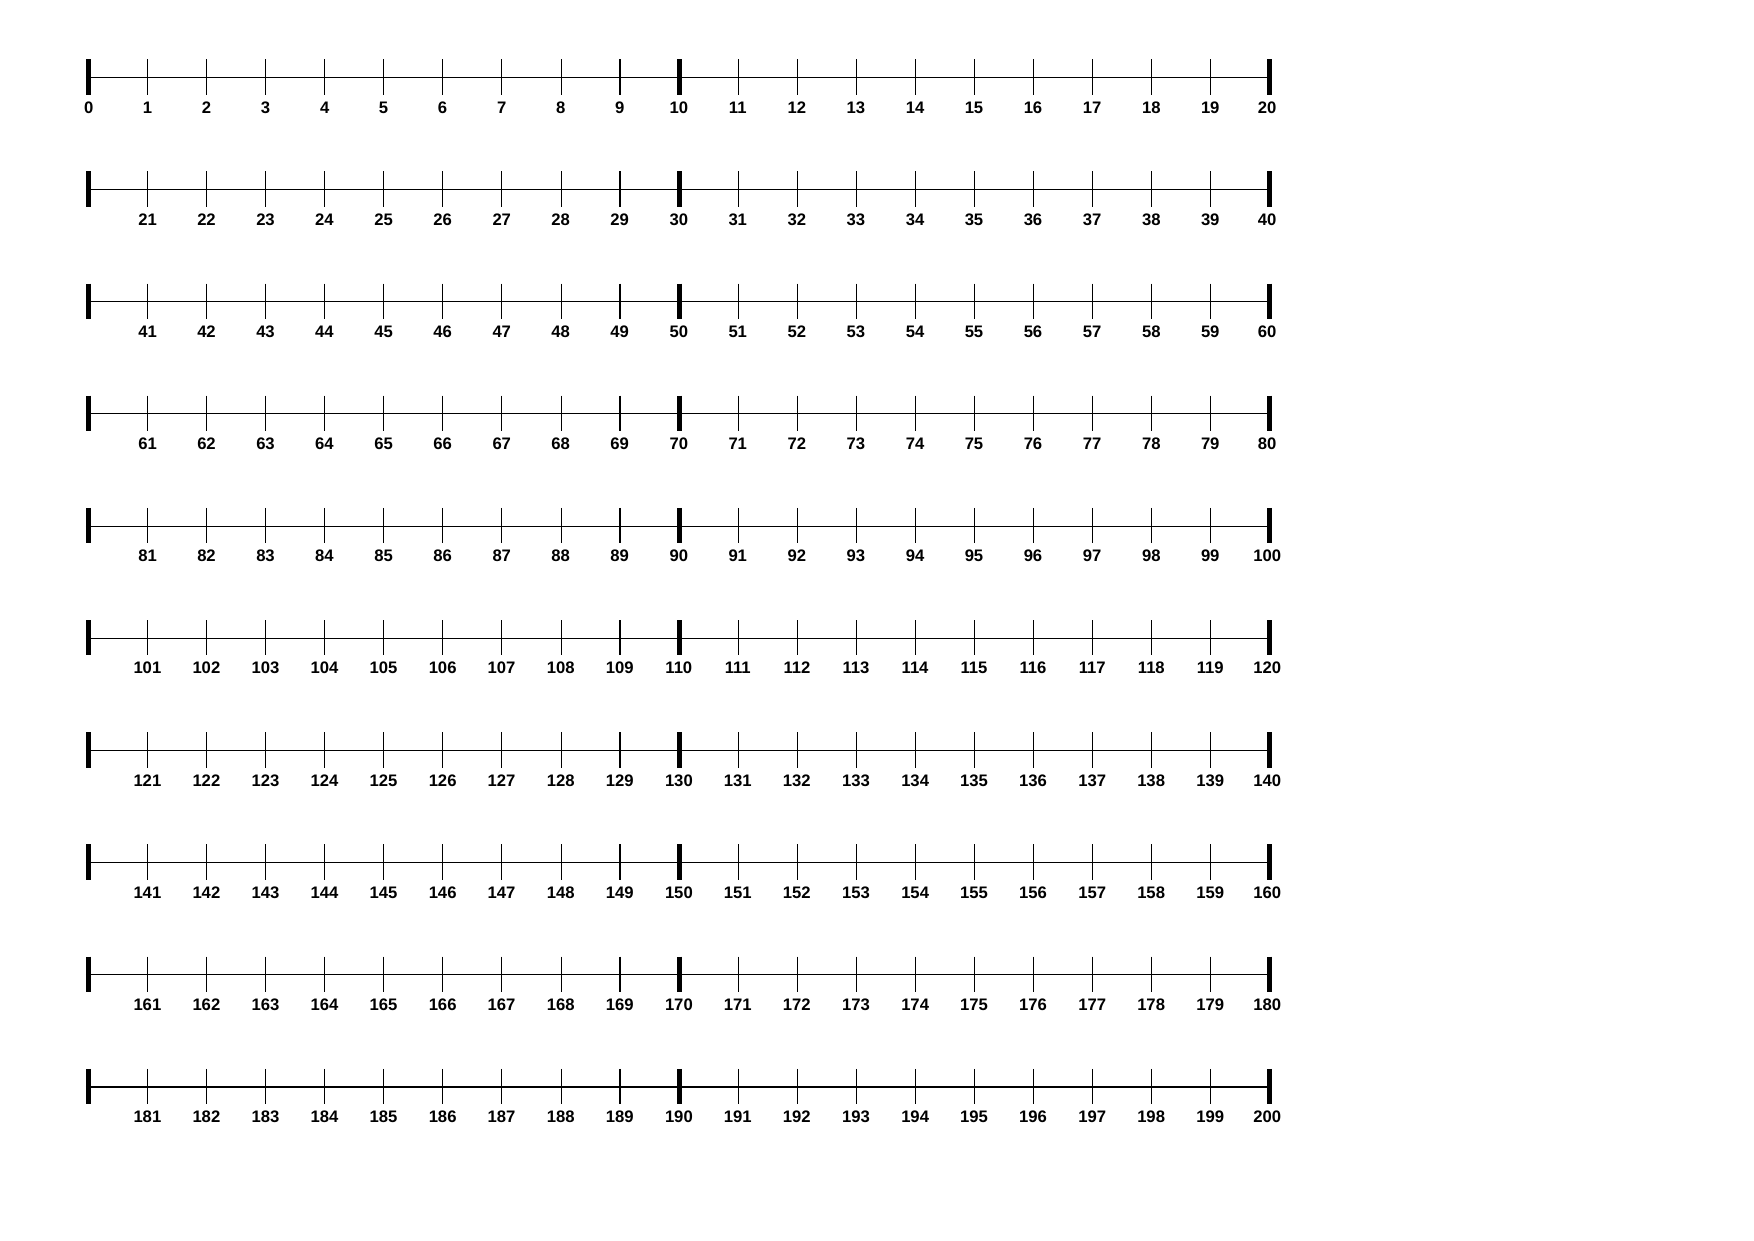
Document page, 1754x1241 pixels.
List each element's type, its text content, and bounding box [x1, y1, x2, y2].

table_header [384, 284, 442, 301]
table_header 16 [1003, 95, 1062, 119]
table_header 158 [1121, 880, 1181, 905]
table_header [443, 396, 501, 413]
table_header 34 [885, 207, 944, 232]
table_header 62 [177, 431, 236, 456]
table_header [857, 59, 915, 77]
table_cell [621, 302, 677, 319]
table_header 7 [472, 95, 531, 119]
table_cell [562, 414, 619, 431]
table_header [502, 732, 561, 750]
table_header 112 [767, 655, 826, 680]
table_cell [798, 414, 856, 431]
table_header [739, 1069, 797, 1086]
table_header [1211, 957, 1267, 974]
table_header [91, 396, 147, 413]
table_header [1093, 396, 1151, 413]
table_cell [1034, 414, 1092, 431]
table_cell [1034, 751, 1092, 768]
table_header [1093, 844, 1151, 862]
table_header 180 [1240, 992, 1299, 1017]
table_cell [266, 1088, 324, 1104]
table_header [502, 620, 561, 638]
table_header [562, 396, 619, 413]
table_header 105 [354, 655, 413, 680]
table_header [798, 957, 856, 974]
table_header [1152, 844, 1210, 862]
table_header 200 [1240, 1104, 1299, 1129]
table_cell [1211, 1088, 1267, 1104]
table_cell [384, 863, 442, 880]
table_cell [739, 527, 797, 543]
table_header [1152, 508, 1210, 526]
table_header [916, 508, 974, 526]
table_cell [207, 190, 265, 207]
table_header 140 [1240, 768, 1299, 793]
table_cell [562, 527, 619, 543]
table_header [562, 844, 619, 862]
table_cell [621, 414, 677, 431]
table_header [1034, 284, 1092, 301]
table_cell [975, 414, 1033, 431]
table_cell [148, 414, 206, 431]
table_header 132 [767, 768, 826, 793]
table_header 115 [944, 655, 1003, 680]
table_header 142 [177, 880, 236, 905]
table_header [1211, 620, 1267, 638]
table_cell [562, 1088, 619, 1104]
table_header 79 [1181, 431, 1239, 456]
table_header 198 [1121, 1104, 1181, 1129]
table_header [266, 171, 324, 189]
table_header 178 [1121, 992, 1181, 1017]
table_cell [1093, 527, 1151, 543]
table_header [621, 620, 677, 638]
table_header 93 [826, 543, 885, 568]
table_cell [266, 751, 324, 768]
table_cell [562, 975, 619, 992]
table_cell [148, 975, 206, 992]
table_cell [266, 639, 324, 655]
table_cell [1034, 1088, 1092, 1104]
table_cell [1093, 302, 1151, 319]
table_header [59, 1104, 118, 1129]
table_header [91, 620, 147, 638]
table_header 155 [944, 880, 1003, 905]
table_header 20 [1240, 95, 1299, 119]
table_header [325, 171, 383, 189]
table_header [384, 957, 442, 974]
table_cell [621, 1088, 677, 1104]
table_header [798, 59, 856, 77]
table_header [502, 957, 561, 974]
table_header [91, 284, 147, 301]
table_cell [562, 190, 619, 207]
table_header 23 [236, 207, 295, 232]
table_header [148, 844, 206, 862]
table_header [148, 171, 206, 189]
table_header 138 [1121, 768, 1181, 793]
table_header [443, 957, 501, 974]
table_cell [443, 1088, 501, 1104]
table_header 192 [767, 1104, 826, 1129]
table_cell [739, 863, 797, 880]
table_header [739, 284, 797, 301]
table_header [266, 284, 324, 301]
table_header 124 [295, 768, 354, 793]
table_header [148, 1069, 206, 1086]
table_cell [502, 639, 561, 655]
table_header 188 [531, 1104, 590, 1129]
table_header 29 [590, 207, 649, 232]
table_header [325, 1069, 383, 1086]
table_cell [148, 190, 206, 207]
table_header [916, 1069, 974, 1086]
table_cell [148, 302, 206, 319]
table_header 157 [1062, 880, 1121, 905]
table_header [207, 508, 265, 526]
table_cell [1034, 863, 1092, 880]
table_header [1034, 171, 1092, 189]
table_header 172 [767, 992, 826, 1017]
table_cell [682, 863, 738, 880]
table_cell [621, 975, 677, 992]
table_cell [682, 751, 738, 768]
table_cell [798, 190, 856, 207]
table_header 101 [118, 655, 177, 680]
table_cell [798, 639, 856, 655]
table_cell [207, 78, 265, 94]
table_cell [443, 302, 501, 319]
table_header [266, 59, 324, 77]
table_cell [502, 975, 561, 992]
table_cell [207, 863, 265, 880]
table_cell [325, 1088, 383, 1104]
table_header 195 [944, 1104, 1003, 1129]
table_cell [975, 751, 1033, 768]
table_cell [207, 751, 265, 768]
table_header [857, 1069, 915, 1086]
table_header 149 [590, 880, 649, 905]
table_header 123 [236, 768, 295, 793]
table_header 70 [649, 431, 708, 456]
table_header 148 [531, 880, 590, 905]
table_cell [1211, 975, 1267, 992]
table_header [857, 284, 915, 301]
table_header 116 [1003, 655, 1062, 680]
table_header [682, 171, 738, 189]
table_header [975, 844, 1033, 862]
table_header 169 [590, 992, 649, 1017]
table_header 84 [295, 543, 354, 568]
table_header 143 [236, 880, 295, 905]
table_header [739, 844, 797, 862]
table_header [148, 620, 206, 638]
table_header 17 [1062, 95, 1121, 119]
table_header 153 [826, 880, 885, 905]
table_header [621, 844, 677, 862]
table_header [975, 1069, 1033, 1086]
table_header 8 [531, 95, 590, 119]
table_header 81 [118, 543, 177, 568]
table_header [502, 396, 561, 413]
table_header 150 [649, 880, 708, 905]
table_cell [384, 302, 442, 319]
table_cell [325, 751, 383, 768]
table_cell [682, 414, 738, 431]
table_header [916, 171, 974, 189]
table_header [91, 59, 147, 77]
table_header [857, 732, 915, 750]
table_header [916, 284, 974, 301]
table_header [502, 59, 561, 77]
table_cell [266, 527, 324, 543]
table_header 104 [295, 655, 354, 680]
table_header 14 [885, 95, 944, 119]
table_header 177 [1062, 992, 1121, 1017]
table_cell [857, 302, 915, 319]
table_header [621, 396, 677, 413]
table_header [1093, 508, 1151, 526]
table_header [682, 732, 738, 750]
table_header [916, 957, 974, 974]
table_cell [325, 78, 383, 94]
table_header 72 [767, 431, 826, 456]
table_cell [266, 863, 324, 880]
table_header 128 [531, 768, 590, 793]
table_header [91, 844, 147, 862]
table_header 90 [649, 543, 708, 568]
table_header [59, 319, 118, 344]
table_header [562, 508, 619, 526]
table_header 58 [1121, 319, 1181, 344]
table_header 3 [236, 95, 295, 119]
table_header [621, 732, 677, 750]
table_header [266, 1069, 324, 1086]
table_header [682, 1069, 738, 1086]
table_header [59, 543, 118, 568]
table_cell [1034, 302, 1092, 319]
table_header 6 [413, 95, 472, 119]
table_cell [1093, 639, 1151, 655]
table_header 11 [708, 95, 767, 119]
table_header 75 [944, 431, 1003, 456]
table_header 57 [1062, 319, 1121, 344]
table_cell [1211, 302, 1267, 319]
table_header 170 [649, 992, 708, 1017]
table_cell [502, 78, 561, 94]
table_cell [325, 975, 383, 992]
table_header [916, 396, 974, 413]
table_header 100 [1240, 543, 1299, 568]
table_header [621, 59, 677, 77]
table_cell [975, 190, 1033, 207]
table_header 82 [177, 543, 236, 568]
table_header [266, 620, 324, 638]
table_header [1093, 59, 1151, 77]
table_cell [325, 190, 383, 207]
table_header 193 [826, 1104, 885, 1129]
table_header [91, 732, 147, 750]
table_cell [975, 975, 1033, 992]
table_header 26 [413, 207, 472, 232]
table_header 181 [118, 1104, 177, 1129]
table_header [502, 508, 561, 526]
table_header [59, 880, 118, 905]
table_header [443, 171, 501, 189]
table_cell [1034, 78, 1092, 94]
table_header [1093, 171, 1151, 189]
table_header 106 [413, 655, 472, 680]
table_header [91, 1069, 147, 1086]
table_header 74 [885, 431, 944, 456]
table_header [443, 732, 501, 750]
table_header [621, 1069, 677, 1086]
table_header [148, 284, 206, 301]
table_cell [739, 975, 797, 992]
table_cell [443, 190, 501, 207]
table_cell [266, 78, 324, 94]
table_header [1152, 1069, 1210, 1086]
table_header [857, 508, 915, 526]
table_cell [325, 527, 383, 543]
table_header 78 [1121, 431, 1181, 456]
table_cell [682, 78, 738, 94]
table_cell [91, 975, 147, 992]
table_header [207, 396, 265, 413]
table_cell [1093, 190, 1151, 207]
table_cell [384, 639, 442, 655]
table_header 183 [236, 1104, 295, 1129]
table_cell [798, 751, 856, 768]
table_header 53 [826, 319, 885, 344]
table_header [502, 844, 561, 862]
table_cell [798, 302, 856, 319]
table_header 25 [354, 207, 413, 232]
table_header [207, 620, 265, 638]
table_header 152 [767, 880, 826, 905]
table_cell [739, 1088, 797, 1104]
table_header 65 [354, 431, 413, 456]
table_cell [1093, 414, 1151, 431]
table_cell [443, 863, 501, 880]
table_header [148, 59, 206, 77]
table_header 120 [1240, 655, 1299, 680]
table_header 87 [472, 543, 531, 568]
table_cell [266, 302, 324, 319]
table_header [384, 59, 442, 77]
table_cell [857, 639, 915, 655]
table_header [266, 396, 324, 413]
table_header 99 [1181, 543, 1239, 568]
table_cell [798, 863, 856, 880]
table_header 91 [708, 543, 767, 568]
table_header [384, 620, 442, 638]
table_header [443, 59, 501, 77]
table_header [562, 171, 619, 189]
table_header 131 [708, 768, 767, 793]
table_header [857, 396, 915, 413]
table_header 55 [944, 319, 1003, 344]
table_header [1093, 1069, 1151, 1086]
table_header 113 [826, 655, 885, 680]
table_header 119 [1181, 655, 1239, 680]
table_header 9 [590, 95, 649, 119]
table_header [1034, 732, 1092, 750]
table_header 18 [1121, 95, 1181, 119]
table_header 121 [118, 768, 177, 793]
table_header [621, 171, 677, 189]
table_header [1034, 508, 1092, 526]
table_header [739, 732, 797, 750]
table_header 54 [885, 319, 944, 344]
table_cell [266, 975, 324, 992]
table_cell [207, 414, 265, 431]
table_header [857, 171, 915, 189]
table_header [384, 844, 442, 862]
table_header [798, 732, 856, 750]
table_header [266, 732, 324, 750]
table_header [562, 732, 619, 750]
table_header 50 [649, 319, 708, 344]
table_header [443, 844, 501, 862]
table_header [1034, 957, 1092, 974]
table_header 137 [1062, 768, 1121, 793]
table_cell [266, 190, 324, 207]
table_header 196 [1003, 1104, 1062, 1129]
table_cell [384, 1088, 442, 1104]
table_header [325, 620, 383, 638]
table_header [916, 844, 974, 862]
table_header [1211, 59, 1267, 77]
table_header 94 [885, 543, 944, 568]
table_cell [384, 414, 442, 431]
table_cell [798, 975, 856, 992]
table_cell [325, 863, 383, 880]
table_header 1 [118, 95, 177, 119]
table_header [207, 284, 265, 301]
table_header 64 [295, 431, 354, 456]
table_header 145 [354, 880, 413, 905]
table_header [975, 396, 1033, 413]
table_header 134 [885, 768, 944, 793]
table_cell [1211, 527, 1267, 543]
table_header 24 [295, 207, 354, 232]
table_header [1211, 732, 1267, 750]
table_header 168 [531, 992, 590, 1017]
table_cell [502, 1088, 561, 1104]
table_header [857, 844, 915, 862]
table_cell [857, 78, 915, 94]
table_cell [916, 414, 974, 431]
table_header 166 [413, 992, 472, 1017]
table_header [1034, 844, 1092, 862]
table_header 110 [649, 655, 708, 680]
table_cell [148, 751, 206, 768]
table_header 32 [767, 207, 826, 232]
table_header 139 [1181, 768, 1239, 793]
table_header [682, 844, 738, 862]
table_header [975, 284, 1033, 301]
table_cell [384, 751, 442, 768]
table_cell [682, 1088, 738, 1104]
table_header 33 [826, 207, 885, 232]
table_header 5 [354, 95, 413, 119]
table_header 40 [1240, 207, 1299, 232]
table_header [325, 396, 383, 413]
table_header 37 [1062, 207, 1121, 232]
table_header 15 [944, 95, 1003, 119]
table_header [682, 284, 738, 301]
table_header 107 [472, 655, 531, 680]
table_header 27 [472, 207, 531, 232]
table_header [975, 732, 1033, 750]
table_cell [1093, 975, 1151, 992]
table_cell [91, 414, 147, 431]
table_cell [325, 639, 383, 655]
table_header 182 [177, 1104, 236, 1129]
table_header [1034, 620, 1092, 638]
table_cell [91, 1088, 147, 1104]
table_header [1034, 396, 1092, 413]
table_header [1152, 396, 1210, 413]
table_cell [739, 751, 797, 768]
table_header 66 [413, 431, 472, 456]
table_cell [1152, 751, 1210, 768]
table_header [384, 171, 442, 189]
table_header [207, 171, 265, 189]
table_header [975, 59, 1033, 77]
table_header [739, 396, 797, 413]
table_header 185 [354, 1104, 413, 1129]
table_header 162 [177, 992, 236, 1017]
table_cell [148, 78, 206, 94]
table_header 67 [472, 431, 531, 456]
table_header [562, 620, 619, 638]
table_header [1211, 508, 1267, 526]
table_cell [857, 863, 915, 880]
table_header [798, 1069, 856, 1086]
table_cell [857, 975, 915, 992]
table_cell [916, 863, 974, 880]
table_header 43 [236, 319, 295, 344]
table_header 156 [1003, 880, 1062, 905]
table_cell [207, 1088, 265, 1104]
table_header [562, 284, 619, 301]
table_cell [916, 639, 974, 655]
table_header 80 [1240, 431, 1299, 456]
table_cell [1211, 863, 1267, 880]
table_header 61 [118, 431, 177, 456]
table_header [266, 508, 324, 526]
table_header [1211, 1069, 1267, 1086]
table_header [325, 59, 383, 77]
table_header 12 [767, 95, 826, 119]
table_header [325, 732, 383, 750]
table_cell [1034, 975, 1092, 992]
table_header [148, 732, 206, 750]
table_header 154 [885, 880, 944, 905]
table_header [502, 284, 561, 301]
table_cell [91, 190, 147, 207]
table_header 77 [1062, 431, 1121, 456]
table_header 191 [708, 1104, 767, 1129]
table_cell [148, 527, 206, 543]
table_header 47 [472, 319, 531, 344]
table_header [1034, 59, 1092, 77]
table_cell [682, 639, 738, 655]
table_header [621, 957, 677, 974]
table_cell [798, 527, 856, 543]
table_cell [1211, 639, 1267, 655]
table_header 141 [118, 880, 177, 905]
table_header [798, 284, 856, 301]
table_header 161 [118, 992, 177, 1017]
table_header [682, 508, 738, 526]
table_header 118 [1121, 655, 1181, 680]
table_cell [739, 639, 797, 655]
table_cell [384, 975, 442, 992]
table_cell [682, 975, 738, 992]
table_header [916, 620, 974, 638]
table_header [739, 59, 797, 77]
table_header 76 [1003, 431, 1062, 456]
table_header 73 [826, 431, 885, 456]
table_header [59, 655, 118, 680]
table_header 129 [590, 768, 649, 793]
table_header 184 [295, 1104, 354, 1129]
table_header 163 [236, 992, 295, 1017]
table_cell [384, 190, 442, 207]
table_header [975, 508, 1033, 526]
table_cell [443, 975, 501, 992]
table_header [59, 431, 118, 456]
table_header 127 [472, 768, 531, 793]
table_header [1034, 1069, 1092, 1086]
table_header [1093, 732, 1151, 750]
table_cell [502, 414, 561, 431]
table_cell [1034, 190, 1092, 207]
table_cell [1093, 1088, 1151, 1104]
table_header [59, 768, 118, 793]
table_header [207, 59, 265, 77]
table_header 167 [472, 992, 531, 1017]
table_header 2 [177, 95, 236, 119]
table_header 68 [531, 431, 590, 456]
table_cell [325, 414, 383, 431]
table_cell [502, 302, 561, 319]
table_cell [916, 975, 974, 992]
table_cell [325, 302, 383, 319]
table_header 117 [1062, 655, 1121, 680]
table_cell [975, 527, 1033, 543]
table_header [562, 59, 619, 77]
table_cell [148, 1088, 206, 1104]
table_header [1152, 732, 1210, 750]
table_header [59, 207, 118, 232]
table_cell [1093, 863, 1151, 880]
table_header 164 [295, 992, 354, 1017]
table_cell [1211, 414, 1267, 431]
table_header 86 [413, 543, 472, 568]
table_header 175 [944, 992, 1003, 1017]
table_cell [1034, 639, 1092, 655]
table_header [325, 844, 383, 862]
table_header 114 [885, 655, 944, 680]
table_header 52 [767, 319, 826, 344]
table_cell [148, 639, 206, 655]
table_cell [798, 78, 856, 94]
table_cell [562, 302, 619, 319]
table_header 189 [590, 1104, 649, 1129]
table_cell [562, 863, 619, 880]
table_cell [682, 527, 738, 543]
table_cell [1152, 302, 1210, 319]
table_header [682, 59, 738, 77]
table_cell [502, 527, 561, 543]
table_cell [621, 863, 677, 880]
table_cell [562, 639, 619, 655]
table_header 71 [708, 431, 767, 456]
table_header 89 [590, 543, 649, 568]
table_cell [207, 302, 265, 319]
table_cell [857, 414, 915, 431]
table_header 21 [118, 207, 177, 232]
table_header 146 [413, 880, 472, 905]
table_header [443, 508, 501, 526]
table_header 39 [1181, 207, 1239, 232]
table_header [798, 508, 856, 526]
table_cell [975, 78, 1033, 94]
table_header [739, 957, 797, 974]
table_header [798, 844, 856, 862]
table_cell [1093, 78, 1151, 94]
table_header 147 [472, 880, 531, 905]
table_cell [207, 639, 265, 655]
table_header 125 [354, 768, 413, 793]
table_header 48 [531, 319, 590, 344]
table_header 176 [1003, 992, 1062, 1017]
table_cell [1152, 527, 1210, 543]
table_cell [148, 863, 206, 880]
table_header 160 [1240, 880, 1299, 905]
table_cell [1152, 414, 1210, 431]
table_header [443, 284, 501, 301]
table_cell [682, 190, 738, 207]
table_header 171 [708, 992, 767, 1017]
table_header 103 [236, 655, 295, 680]
table_header 35 [944, 207, 1003, 232]
table_header 0 [59, 95, 118, 119]
table_header 197 [1062, 1104, 1121, 1129]
table_cell [798, 1088, 856, 1104]
table_header [1152, 171, 1210, 189]
table_header 56 [1003, 319, 1062, 344]
table_header [1152, 957, 1210, 974]
table_header 36 [1003, 207, 1062, 232]
table_header [798, 396, 856, 413]
table_header [384, 396, 442, 413]
table_header [1211, 844, 1267, 862]
table_header [1211, 284, 1267, 301]
table_cell [91, 527, 147, 543]
table_header 10 [649, 95, 708, 119]
table_cell [562, 78, 619, 94]
table_header 42 [177, 319, 236, 344]
table_header [1152, 59, 1210, 77]
table_header 13 [826, 95, 885, 119]
table_header 126 [413, 768, 472, 793]
table_header 199 [1181, 1104, 1239, 1129]
table_cell [739, 302, 797, 319]
table_cell [916, 78, 974, 94]
table_cell [91, 863, 147, 880]
table_header 44 [295, 319, 354, 344]
table_header [975, 171, 1033, 189]
table_header 136 [1003, 768, 1062, 793]
table_cell [1152, 1088, 1210, 1104]
table_header 179 [1181, 992, 1239, 1017]
table_header [857, 957, 915, 974]
table_cell [857, 190, 915, 207]
table_header [207, 1069, 265, 1086]
table_header 83 [236, 543, 295, 568]
table_cell [975, 863, 1033, 880]
table_cell [443, 639, 501, 655]
table_header [1211, 396, 1267, 413]
table_header [1152, 620, 1210, 638]
table_header 151 [708, 880, 767, 905]
table_header 144 [295, 880, 354, 905]
table_header 30 [649, 207, 708, 232]
table_header 186 [413, 1104, 472, 1129]
table_cell [621, 527, 677, 543]
table_header 63 [236, 431, 295, 456]
table_header [975, 957, 1033, 974]
table_header [682, 620, 738, 638]
table_header [443, 620, 501, 638]
table_cell [443, 414, 501, 431]
table_header 133 [826, 768, 885, 793]
table_header 111 [708, 655, 767, 680]
table_header 4 [295, 95, 354, 119]
table_header 19 [1181, 95, 1239, 119]
table_header 51 [708, 319, 767, 344]
table_cell [443, 527, 501, 543]
table_cell [916, 190, 974, 207]
table_cell [266, 414, 324, 431]
table_cell [975, 1088, 1033, 1104]
table_header 45 [354, 319, 413, 344]
table_header 102 [177, 655, 236, 680]
table_cell [1211, 78, 1267, 94]
table_cell [739, 190, 797, 207]
table_header 122 [177, 768, 236, 793]
table_header [1093, 957, 1151, 974]
table_cell [621, 190, 677, 207]
table_header 95 [944, 543, 1003, 568]
table_header 194 [885, 1104, 944, 1129]
table_cell [1211, 751, 1267, 768]
table_cell [443, 78, 501, 94]
table_header 96 [1003, 543, 1062, 568]
table_header [443, 1069, 501, 1086]
table_header [739, 171, 797, 189]
table_cell [91, 302, 147, 319]
table_header 108 [531, 655, 590, 680]
table_header [975, 620, 1033, 638]
table_header 173 [826, 992, 885, 1017]
table_header 60 [1240, 319, 1299, 344]
table_header 109 [590, 655, 649, 680]
table_cell [621, 751, 677, 768]
table_header 46 [413, 319, 472, 344]
table_cell [857, 751, 915, 768]
table_header [148, 396, 206, 413]
table_header [739, 620, 797, 638]
table_header [91, 171, 147, 189]
table_cell [384, 527, 442, 543]
table_header 69 [590, 431, 649, 456]
table_cell [739, 78, 797, 94]
table_header [266, 844, 324, 862]
table_header [682, 957, 738, 974]
table_header [266, 957, 324, 974]
table_cell [916, 527, 974, 543]
table_header 85 [354, 543, 413, 568]
table_cell [621, 639, 677, 655]
table_header 59 [1181, 319, 1239, 344]
table_header 38 [1121, 207, 1181, 232]
table_header [325, 957, 383, 974]
table_header [857, 620, 915, 638]
table_header [148, 508, 206, 526]
table_header 49 [590, 319, 649, 344]
table_header [562, 957, 619, 974]
table_cell [207, 975, 265, 992]
table_cell [975, 302, 1033, 319]
table_header [682, 396, 738, 413]
table_header 22 [177, 207, 236, 232]
table_header 187 [472, 1104, 531, 1129]
table_header 98 [1121, 543, 1181, 568]
table_header 88 [531, 543, 590, 568]
table_cell [502, 863, 561, 880]
table_header [916, 59, 974, 77]
table_header [1211, 171, 1267, 189]
table_cell [443, 751, 501, 768]
table_header [798, 620, 856, 638]
table_header 92 [767, 543, 826, 568]
table_cell [502, 190, 561, 207]
table_header [384, 1069, 442, 1086]
table_cell [739, 414, 797, 431]
table_header [207, 957, 265, 974]
table_header [739, 508, 797, 526]
table_cell [1211, 190, 1267, 207]
table_header [562, 1069, 619, 1086]
table_header [325, 284, 383, 301]
table_cell [1152, 78, 1210, 94]
table_header [148, 957, 206, 974]
table_cell [1152, 639, 1210, 655]
table_header 135 [944, 768, 1003, 793]
table_header [502, 171, 561, 189]
table_cell [857, 1088, 915, 1104]
table_header [59, 992, 118, 1017]
table_cell [916, 751, 974, 768]
table_header [502, 1069, 561, 1086]
table_header [916, 732, 974, 750]
table_cell [1093, 751, 1151, 768]
table_cell [975, 639, 1033, 655]
table_header [91, 957, 147, 974]
table_cell [91, 78, 147, 94]
table_cell [1152, 975, 1210, 992]
table_header [384, 732, 442, 750]
table_header [798, 171, 856, 189]
table_cell [916, 1088, 974, 1104]
table_header 165 [354, 992, 413, 1017]
table_header [1093, 620, 1151, 638]
table_header [1093, 284, 1151, 301]
table_header [207, 732, 265, 750]
table_header 31 [708, 207, 767, 232]
table_cell [91, 751, 147, 768]
table_cell [621, 78, 677, 94]
table_cell [91, 639, 147, 655]
table_cell [384, 78, 442, 94]
table_header [1152, 284, 1210, 301]
table_cell [916, 302, 974, 319]
table_cell [207, 527, 265, 543]
table_cell [1152, 863, 1210, 880]
table_header [621, 284, 677, 301]
table_header 41 [118, 319, 177, 344]
table_header 190 [649, 1104, 708, 1129]
table_header 130 [649, 768, 708, 793]
table_cell [682, 302, 738, 319]
table_header 159 [1181, 880, 1239, 905]
table_header 97 [1062, 543, 1121, 568]
table_header [325, 508, 383, 526]
table_cell [562, 751, 619, 768]
table_cell [857, 527, 915, 543]
table_cell [502, 751, 561, 768]
table_header [91, 508, 147, 526]
table_header [384, 508, 442, 526]
table_cell [1152, 190, 1210, 207]
table_header [621, 508, 677, 526]
table_header 28 [531, 207, 590, 232]
table_cell [1034, 527, 1092, 543]
table_header 174 [885, 992, 944, 1017]
table_header [207, 844, 265, 862]
